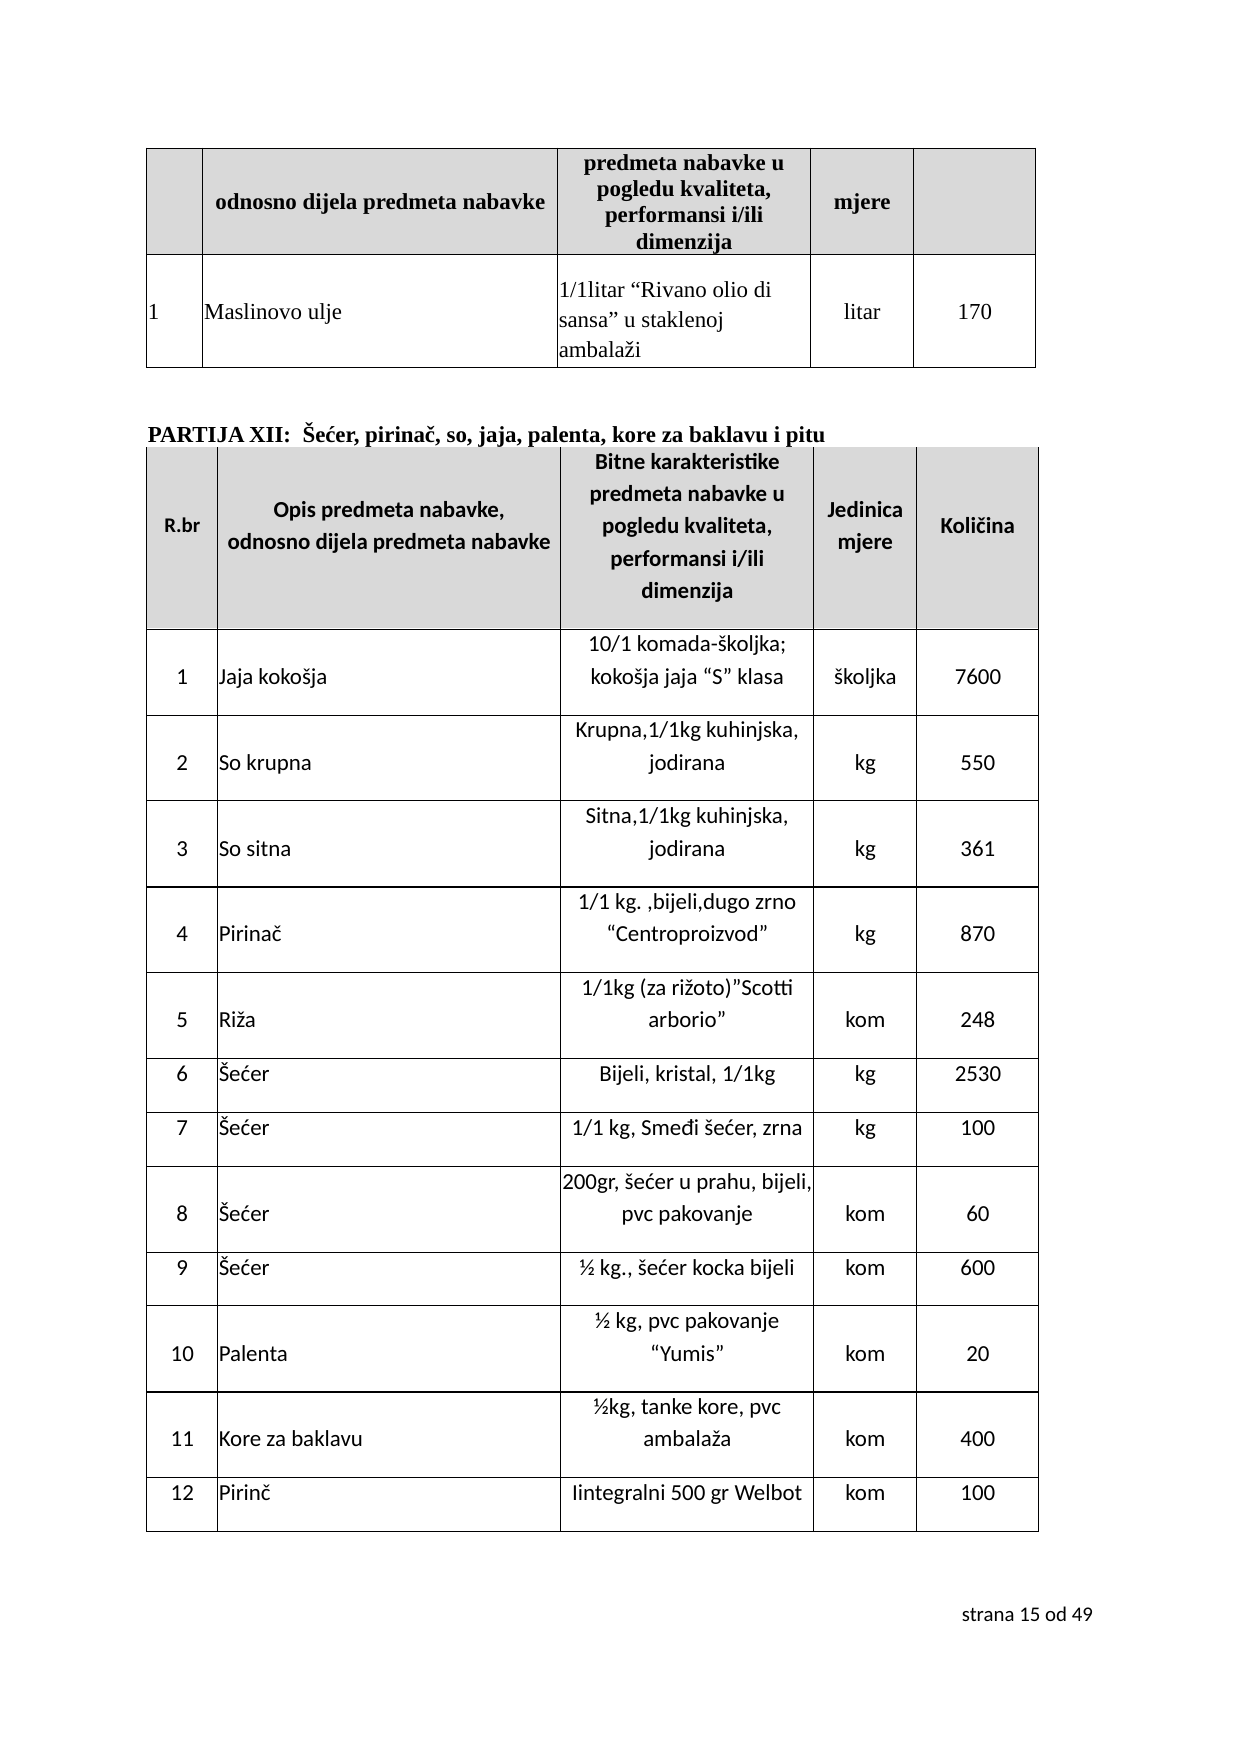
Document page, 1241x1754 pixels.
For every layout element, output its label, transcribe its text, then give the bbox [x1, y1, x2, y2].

table_cell 5 [147, 973, 217, 1058]
table_cell ½kg, tanke kore, pvc ambalaža [561, 1393, 813, 1477]
table_header mjere [811, 149, 913, 254]
table_cell 1 [147, 255, 202, 367]
table_cell 9 [147, 1253, 217, 1305]
table_cell Riža [218, 973, 560, 1058]
table_cell kom [814, 973, 916, 1058]
table_cell Kore za baklavu [218, 1393, 560, 1477]
table_cell ½ kg., šećer kocka bijeli [561, 1253, 813, 1305]
table_cell 1/1litar “Rivano olio di sansa” u staklenoj ambalaži [558, 255, 810, 367]
text PARTIJA XII: Šećer, pirinač, so, jaja, palenta, kore za baklavu i pitu [148, 421, 1093, 447]
table_cell 1/1 kg, Smeđi šećer, zrna [561, 1113, 813, 1166]
table_cell 6 [147, 1059, 217, 1112]
table_cell Pirinč [218, 1478, 560, 1531]
table_cell 550 [917, 716, 1038, 800]
table_cell Krupna,1/1kg kuhinjska, jodirana [561, 716, 813, 800]
table_cell 12 [147, 1478, 217, 1531]
table_cell 10/1 komada-školjka; kokošja jaja “S” klasa [561, 630, 813, 714]
table_cell 1/1kg (za rižoto)”Scotti arborio” [561, 973, 813, 1058]
table_cell Šećer [218, 1253, 560, 1305]
table_cell Šećer [218, 1113, 560, 1166]
table_header R.br [147, 447, 217, 628]
table_header odnosno dijela predmeta nabavke [203, 149, 557, 254]
table_cell kom [814, 1306, 916, 1391]
table_cell 870 [917, 888, 1038, 972]
table_cell kg [814, 1113, 916, 1166]
table_cell 60 [917, 1167, 1038, 1252]
table_cell kg [814, 1059, 916, 1112]
table_cell 2 [147, 716, 217, 800]
table_cell 20 [917, 1306, 1038, 1391]
table_cell 400 [917, 1393, 1038, 1477]
table_cell ½ kg, pvc pakovanje “Yumis” [561, 1306, 813, 1391]
table_cell Šećer [218, 1059, 560, 1112]
table_cell Iintegralni 500 gr Welbot [561, 1478, 813, 1531]
table_cell 600 [917, 1253, 1038, 1305]
table_cell 7 [147, 1113, 217, 1166]
table_cell So krupna [218, 716, 560, 800]
table_cell kom [814, 1167, 916, 1252]
table_cell 1/1 kg. ,bijeli,dugo zrno “Centroproizvod” [561, 888, 813, 972]
table_cell 361 [917, 801, 1038, 886]
table_cell kom [814, 1253, 916, 1305]
table_cell Palenta [218, 1306, 560, 1391]
table_cell 11 [147, 1393, 217, 1477]
table_cell kg [814, 801, 916, 886]
table_cell 200gr, šećer u prahu, bijeli, pvc pakovanje [561, 1167, 813, 1252]
table_header Bitne karakteristike predmeta nabavke u pogledu kvaliteta, performansi i/ili dimenzija [561, 447, 813, 628]
table_header [147, 149, 202, 254]
table_cell litar [811, 255, 913, 367]
table_cell Šećer [218, 1167, 560, 1252]
table_cell školjka [814, 630, 916, 714]
table_cell 3 [147, 801, 217, 886]
table_cell 7600 [917, 630, 1038, 714]
table_cell kg [814, 716, 916, 800]
table_cell 100 [917, 1478, 1038, 1531]
table_cell 100 [917, 1113, 1038, 1166]
table_cell So sitna [218, 801, 560, 886]
table_cell 1 [147, 630, 217, 714]
table_cell 10 [147, 1306, 217, 1391]
table_cell kom [814, 1393, 916, 1477]
table_cell 248 [917, 973, 1038, 1058]
table_header predmeta nabavke u pogledu kvaliteta, performansi i/ili dimenzija [558, 149, 810, 254]
table_header [914, 149, 1035, 254]
table_header Količina [917, 447, 1038, 628]
table_cell Pirinač [218, 888, 560, 972]
table_cell kg [814, 888, 916, 972]
table_header Jedinica mjere [814, 447, 916, 628]
table_cell 4 [147, 888, 217, 972]
table_cell Bijeli, kristal, 1/1kg [561, 1059, 813, 1112]
table_cell 170 [914, 255, 1035, 367]
table_cell 2530 [917, 1059, 1038, 1112]
table_cell Sitna,1/1kg kuhinjska, jodirana [561, 801, 813, 886]
table_cell 8 [147, 1167, 217, 1252]
table_cell kom [814, 1478, 916, 1531]
table_cell Maslinovo ulje [203, 255, 557, 367]
table_header Opis predmeta nabavke, odnosno dijela predmeta nabavke [218, 447, 560, 628]
table_cell Jaja kokošja [218, 630, 560, 714]
